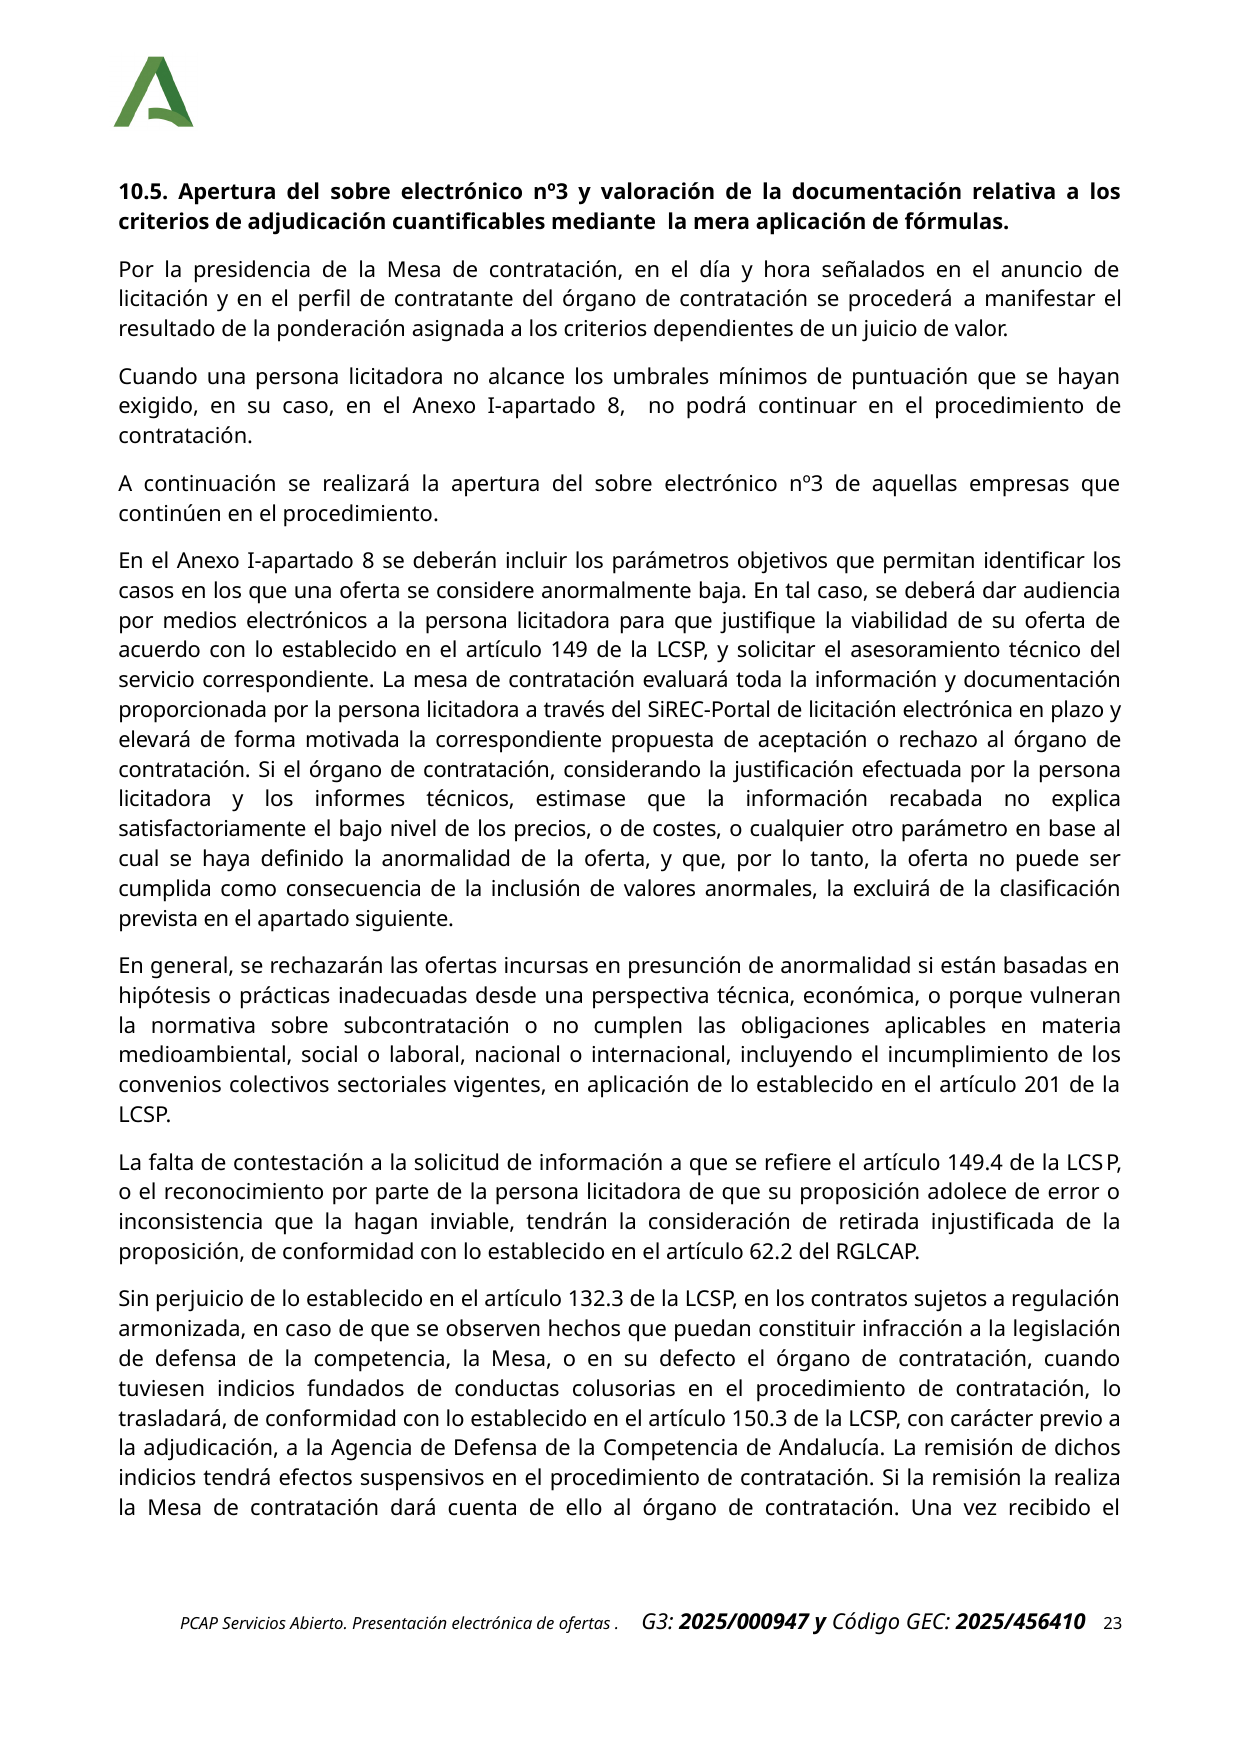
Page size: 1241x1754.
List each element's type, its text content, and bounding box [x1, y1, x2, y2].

picture [109, 52, 198, 131]
text En el Anexo I-apartado 8 se deberán incluir los parámetros objetivos que permitan identificar los casos en los que una oferta se considere anormalmente baja. En tal caso, se deberá dar audiencia por medios electrónicos a la persona licitadora para que justifique la viabilidad de su oferta de acuerdo con lo establecido en el artículo 149 de la LCSP, y solicitar el asesoramiento técnico del servicio correspondiente. La mesa de contratación evaluará toda la información y documentación proporcionada por la persona licitadora a través del SiREC-Portal de licitación electrónica en plazo y elevará de forma motivada la correspondiente propuesta de aceptación o rechazo al órgano de contratación. Si el órgano de contratación, considerando la justificación efectuada por la persona licitadora y los informes técnicos, estimase que la información recabada no explica satisfactoriamente el bajo nivel de los precios, o de costes, o cualquier otro parámetro en base al cual se haya definido la anormalidad de la oferta, y que, por lo tanto, la oferta no puede ser cumplida como consecuencia de la inclusión de valores anormales, la excluirá de la clasificación prevista en el apartado siguiente. [118, 545, 1122, 932]
subtitle 10.5. Apertura del sobre electrónico nº3 y valoración de la documentación relativa a los criterios de adjudicación cuantificables mediante la mera aplicación de fórmulas. [118, 176, 1122, 236]
text La falta de contestación a la solicitud de información a que se refiere el artículo 149.4 de la LCSP, o el reconocimiento por parte de la persona licitadora de que su proposición adolece de error o inconsistencia que la hagan inviable, tendrán la consideración de retirada injustificada de la proposición, de conformidad con lo establecido en el artículo 62.2 del RGLCAP. [118, 1147, 1122, 1266]
text Por la presidencia de la Mesa de contratación, en el día y hora señalados en el anuncio de licitación y en el perfil de contratante del órgano de contratación se procederá a manifestar el resultado de la ponderación asignada a los criterios dependientes de un juicio de valor. [118, 254, 1122, 343]
text A continuación se realizará la apertura del sobre electrónico nº3 de aquellas empresas que continúen en el procedimiento. [118, 468, 1122, 527]
text Cuando una persona licitadora no alcance los umbrales mínimos de puntuación que se hayan exigido, en su caso, en el Anexo I-apartado 8, no podrá continuar en el procedimiento de contratación. [118, 361, 1122, 450]
text En general, se rechazarán las ofertas incursas en presunción de anormalidad si están basadas en hipótesis o prácticas inadecuadas desde una perspectiva técnica, económica, o porque vulneran la normativa sobre subcontratación o no cumplen las obligaciones aplicables en materia medioambiental, social o laboral, nacional o internacional, incluyendo el incumplimiento de los convenios colectivos sectoriales vigentes, en aplicación de lo establecido en el artículo 201 de la LCSP. [118, 950, 1122, 1129]
text Sin perjuicio de lo establecido en el artículo 132.3 de la LCSP, en los contratos sujetos a regulación armonizada, en caso de que se observen hechos que puedan constituir infracción a la legislación de defensa de la competencia, la Mesa, o en su defecto el órgano de contratación, cuando tuviesen indicios fundados de conductas colusorias en el procedimiento de contratación, lo trasladará, de conformidad con lo establecido en el artículo 150.3 de la LCSP, con carácter previo a la adjudicación, a la Agencia de Defensa de la Competencia de Andalucía. La remisión de dichos indicios tendrá efectos suspensivos en el procedimiento de contratación. Si la remisión la realiza la Mesa de contratación dará cuenta de ello al órgano de contratación. Una vez recibido el [118, 1283, 1122, 1522]
